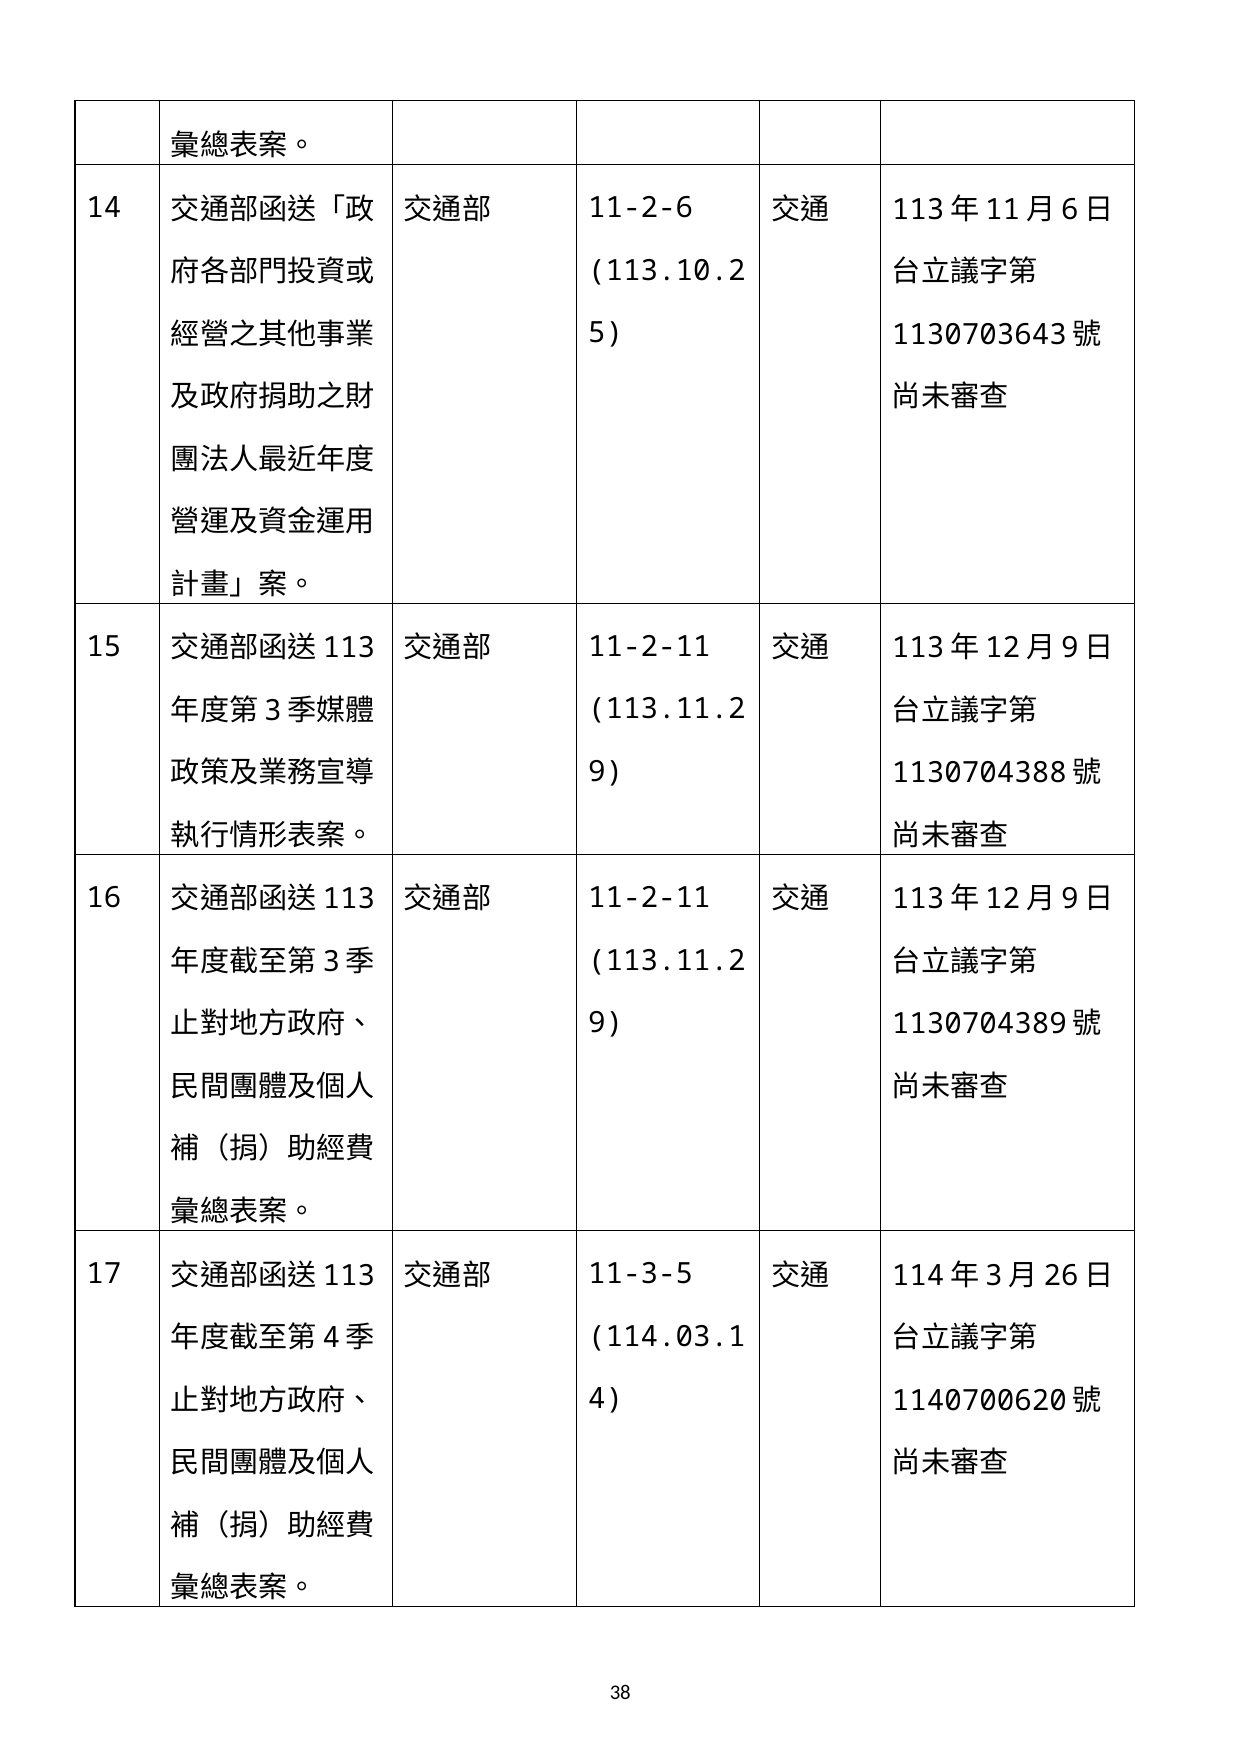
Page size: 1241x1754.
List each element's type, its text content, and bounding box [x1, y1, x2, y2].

table_cell 交通部 [393, 1231, 576, 1606]
table_cell 113年11月6日 台立議字第1130703643號 尚未審查 [881, 165, 1134, 602]
table_cell 11-3-5 (114.03.14) [577, 1231, 759, 1606]
table_cell 113年12月9日 台立議字第1130704389號 尚未審查 [881, 855, 1134, 1229]
table_cell 交通部 [393, 604, 576, 853]
table_cell [76, 101, 159, 164]
table_cell [760, 101, 880, 164]
table_cell 17 [76, 1231, 159, 1606]
table_cell 交通 [760, 855, 880, 1229]
table_cell 交通部 [393, 165, 576, 602]
table_cell [393, 101, 576, 164]
table_cell 11-2-11 (113.11.29) [577, 855, 759, 1229]
table_cell 15 [76, 604, 159, 853]
table_cell 交通 [760, 604, 880, 853]
table_cell 113年12月9日 台立議字第1130704388號 尚未審查 [881, 604, 1134, 853]
table_cell [577, 101, 759, 164]
table_cell 交通 [760, 1231, 880, 1606]
table_cell 14 [76, 165, 159, 602]
table_cell 交通部 [393, 855, 576, 1229]
table_cell 交通部函送113年度第3季媒體政策及業務宣導執行情形表案。 [160, 604, 392, 853]
table_cell 交通部函送113年度截至第4季止對地方政府、民間團體及個人補（捐）助經費彙總表案。 [160, 1231, 392, 1606]
table_cell 彙總表案。 [160, 101, 392, 164]
table_cell 交通 [760, 165, 880, 602]
table_cell [881, 101, 1134, 164]
table_cell 交通部函送113年度截至第3季止對地方政府、民間團體及個人補（捐）助經費彙總表案。 [160, 855, 392, 1229]
table_cell 11-2-6 (113.10.25) [577, 165, 759, 602]
table_cell 交通部函送「政府各部門投資或經營之其他事業及政府捐助之財團法人最近年度營運及資金運用計畫」案。 [160, 165, 392, 602]
table_cell 11-2-11 (113.11.29) [577, 604, 759, 853]
table_cell 16 [76, 855, 159, 1229]
table_cell 114年3月26日 台立議字第1140700620號 尚未審查 [881, 1231, 1134, 1606]
